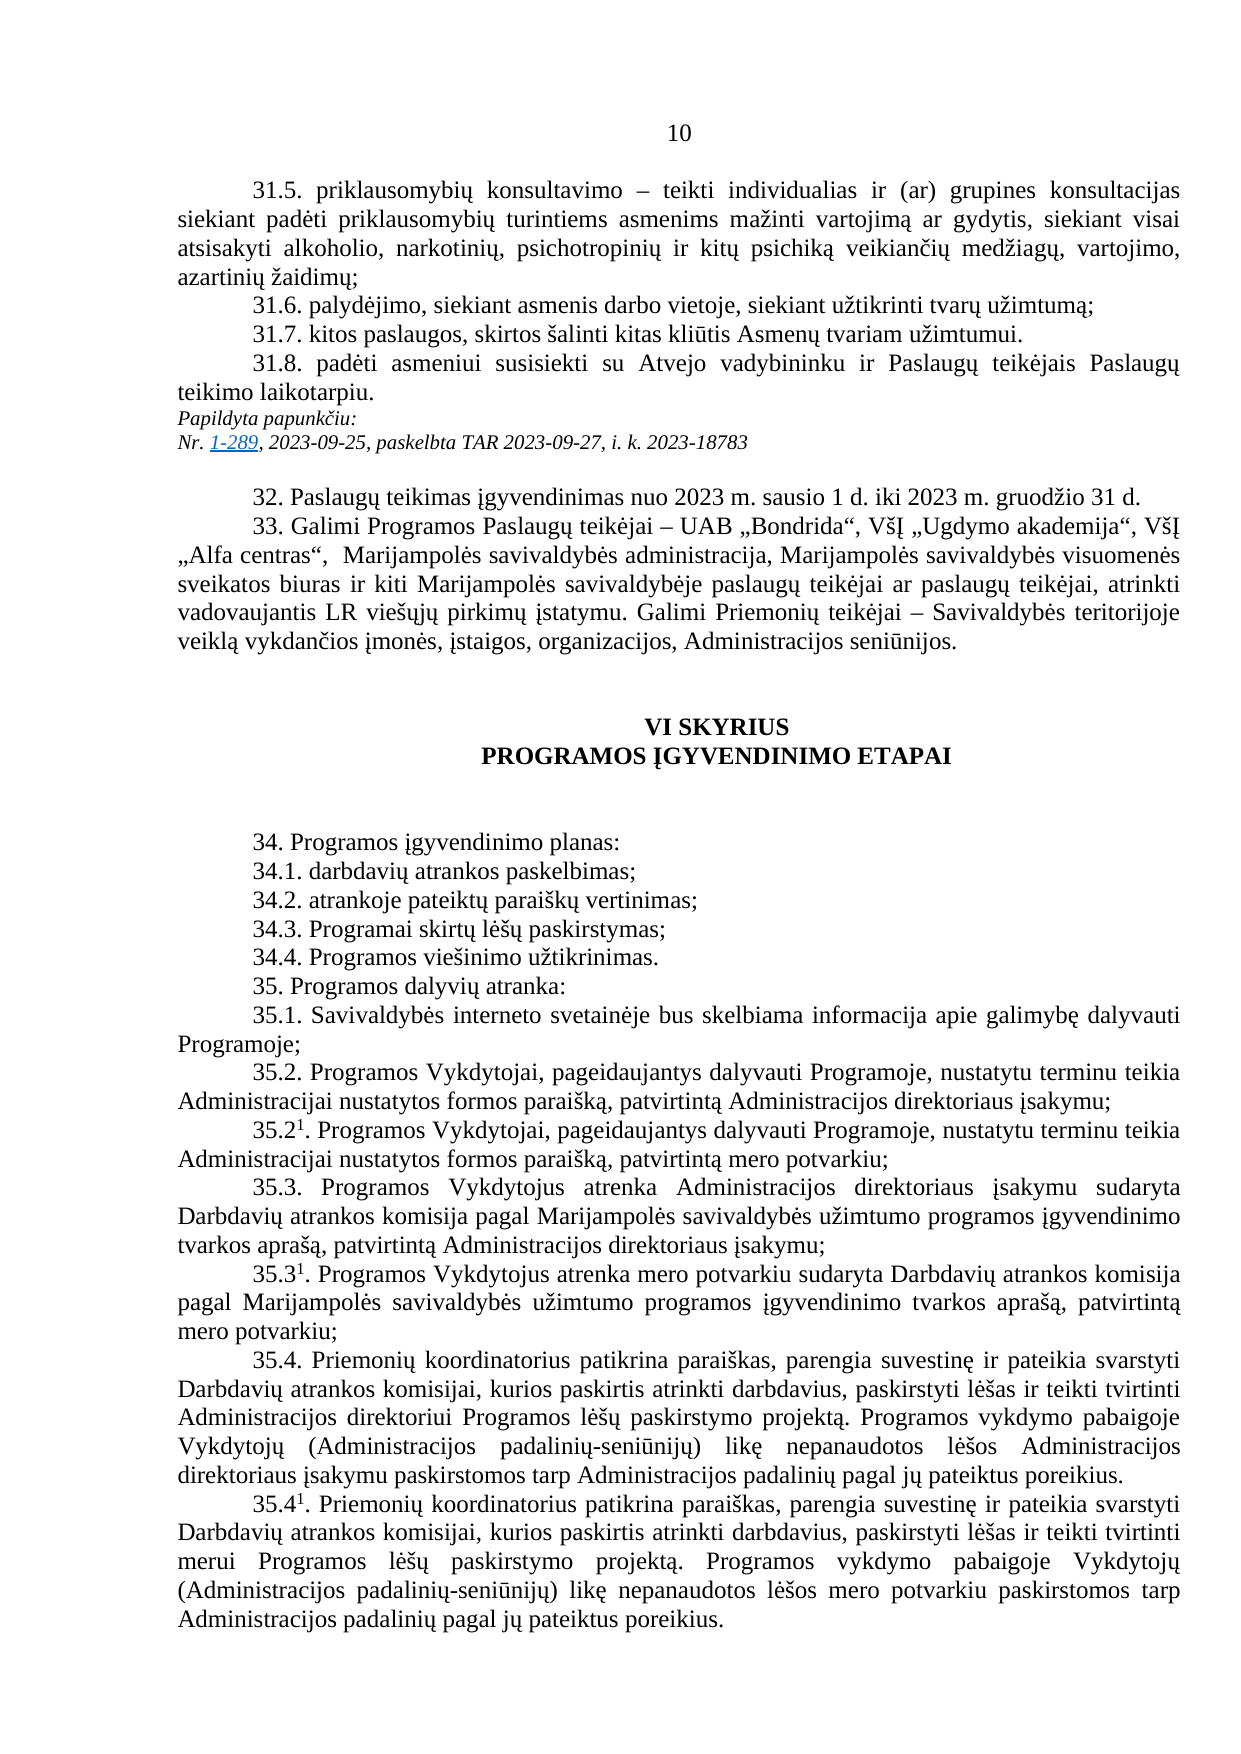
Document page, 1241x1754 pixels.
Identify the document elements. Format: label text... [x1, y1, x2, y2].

text 34.3. Programai skirtų lėšų paskirstymas; [177, 914, 1181, 942]
text Nr. 1-289, 2023-09-25, paskelbta TAR 2023-09-27, i. k. 2023-18783 [177, 430, 1181, 454]
text 34. Programos įgyvendinimo planas: [177, 827, 1181, 856]
text 34.2. atrankoje pateiktų paraiškų vertinimas; [177, 885, 1181, 914]
text 31.8. padėti asmeniui susisiekti su Atvejo vadybininku ir Paslaugų teikėjais Paslaugų teikimo laikotarpiu. [177, 348, 1181, 406]
text 34.1. darbdavių atrankos paskelbimas; [177, 856, 1181, 885]
text VI SKYRIUS [177, 712, 1181, 741]
text 34.4. Programos viešinimo užtikrinimas. [177, 942, 1181, 971]
text 35.2. Programos Vykdytojai, pageidaujantys dalyvauti Programoje, nustatytu terminu teikia Administracijai nustatytos formos paraišką, patvirtintą Administracijos direktoriaus įsakymu; [177, 1057, 1181, 1115]
text 35.41. Priemonių koordinatorius patikrina paraiškas, parengia suvestinę ir pateikia svarstyti Darbdavių atrankos komisijai, kurios paskirtis atrinkti darbdavius, paskirstyti lėšas ir teikti tvirtinti merui Programos lėšų paskirstymo projektą. Programos vykdymo pabaigoje Vykdytojų (Administracijos padalinių-seniūnijų) likę nepanaudotos lėšos mero potvarkiu paskirstomos tarp Administracijos padalinių pagal jų pateiktus poreikius. [177, 1489, 1181, 1632]
text 35. Programos dalyvių atranka: [177, 971, 1181, 1000]
text 35.4. Priemonių koordinatorius patikrina paraiškas, parengia suvestinę ir pateikia svarstyti Darbdavių atrankos komisijai, kurios paskirtis atrinkti darbdavius, paskirstyti lėšas ir teikti tvirtinti Administracijos direktoriui Programos lėšų paskirstymo projektą. Programos vykdymo pabaigoje Vykdytojų (Administracijos padalinių-seniūnijų) likę nepanaudotos lėšos Administracijos direktoriaus įsakymu paskirstomos tarp Administracijos padalinių pagal jų pateiktus poreikius. [177, 1345, 1181, 1489]
text 35.21. Programos Vykdytojai, pageidaujantys dalyvauti Programoje, nustatytu terminu teikia Administracijai nustatytos formos paraišką, patvirtintą mero potvarkiu; [177, 1115, 1181, 1172]
text 31.6. palydėjimo, siekiant asmenis darbo vietoje, siekiant užtikrinti tvarų užimtumą; [177, 291, 1181, 319]
text 35.31. Programos Vykdytojus atrenka mero potvarkiu sudaryta Darbdavių atrankos komisija pagal Marijampolės savivaldybės užimtumo programos įgyvendinimo tvarkos aprašą, patvirtintą mero potvarkiu; [177, 1259, 1181, 1345]
text 31.7. kitos paslaugos, skirtos šalinti kitas kliūtis Asmenų tvariam užimtumui. [177, 319, 1181, 348]
text PROGRAMOS ĮGYVENDINIMO ETAPAI [177, 741, 1181, 770]
text 35.3. Programos Vykdytojus atrenka Administracijos direktoriaus įsakymu sudaryta Darbdavių atrankos komisija pagal Marijampolės savivaldybės užimtumo programos įgyvendinimo tvarkos aprašą, patvirtintą Administracijos direktoriaus įsakymu; [177, 1172, 1181, 1259]
text Papildyta papunkčiu: [177, 406, 1181, 430]
text 33. Galimi Programos Paslaugų teikėjai – UAB „Bondrida“, VšĮ „Ugdymo akademija“, VšĮ „Alfa centras“, Marijampolės savivaldybės administracija, Marijampolės savivaldybės visuomenės sveikatos biuras ir kiti Marijampolės savivaldybėje paslaugų teikėjai ar paslaugų teikėjai, atrinkti vadovaujantis LR viešųjų pirkimų įstatymu. Galimi Priemonių teikėjai – Savivaldybės teritorijoje veiklą vykdančios įmonės, įstaigos, organizacijos, Administracijos seniūnijos. [177, 511, 1181, 655]
text 35.1. Savivaldybės interneto svetainėje bus skelbiama informacija apie galimybę dalyvauti Programoje; [177, 1000, 1181, 1057]
text 32. Paslaugų teikimas įgyvendinimas nuo 2023 m. sausio 1 d. iki 2023 m. gruodžio 31 d. [177, 482, 1181, 511]
text 31.5. priklausomybių konsultavimo – teikti individualias ir (ar) grupines konsultacijas siekiant padėti priklausomybių turintiems asmenims mažinti vartojimą ar gydytis, siekiant visai atsisakyti alkoholio, narkotinių, psichotropinių ir kitų psichiką veikiančių medžiagų, vartojimo, azartinių žaidimų; [177, 176, 1181, 291]
